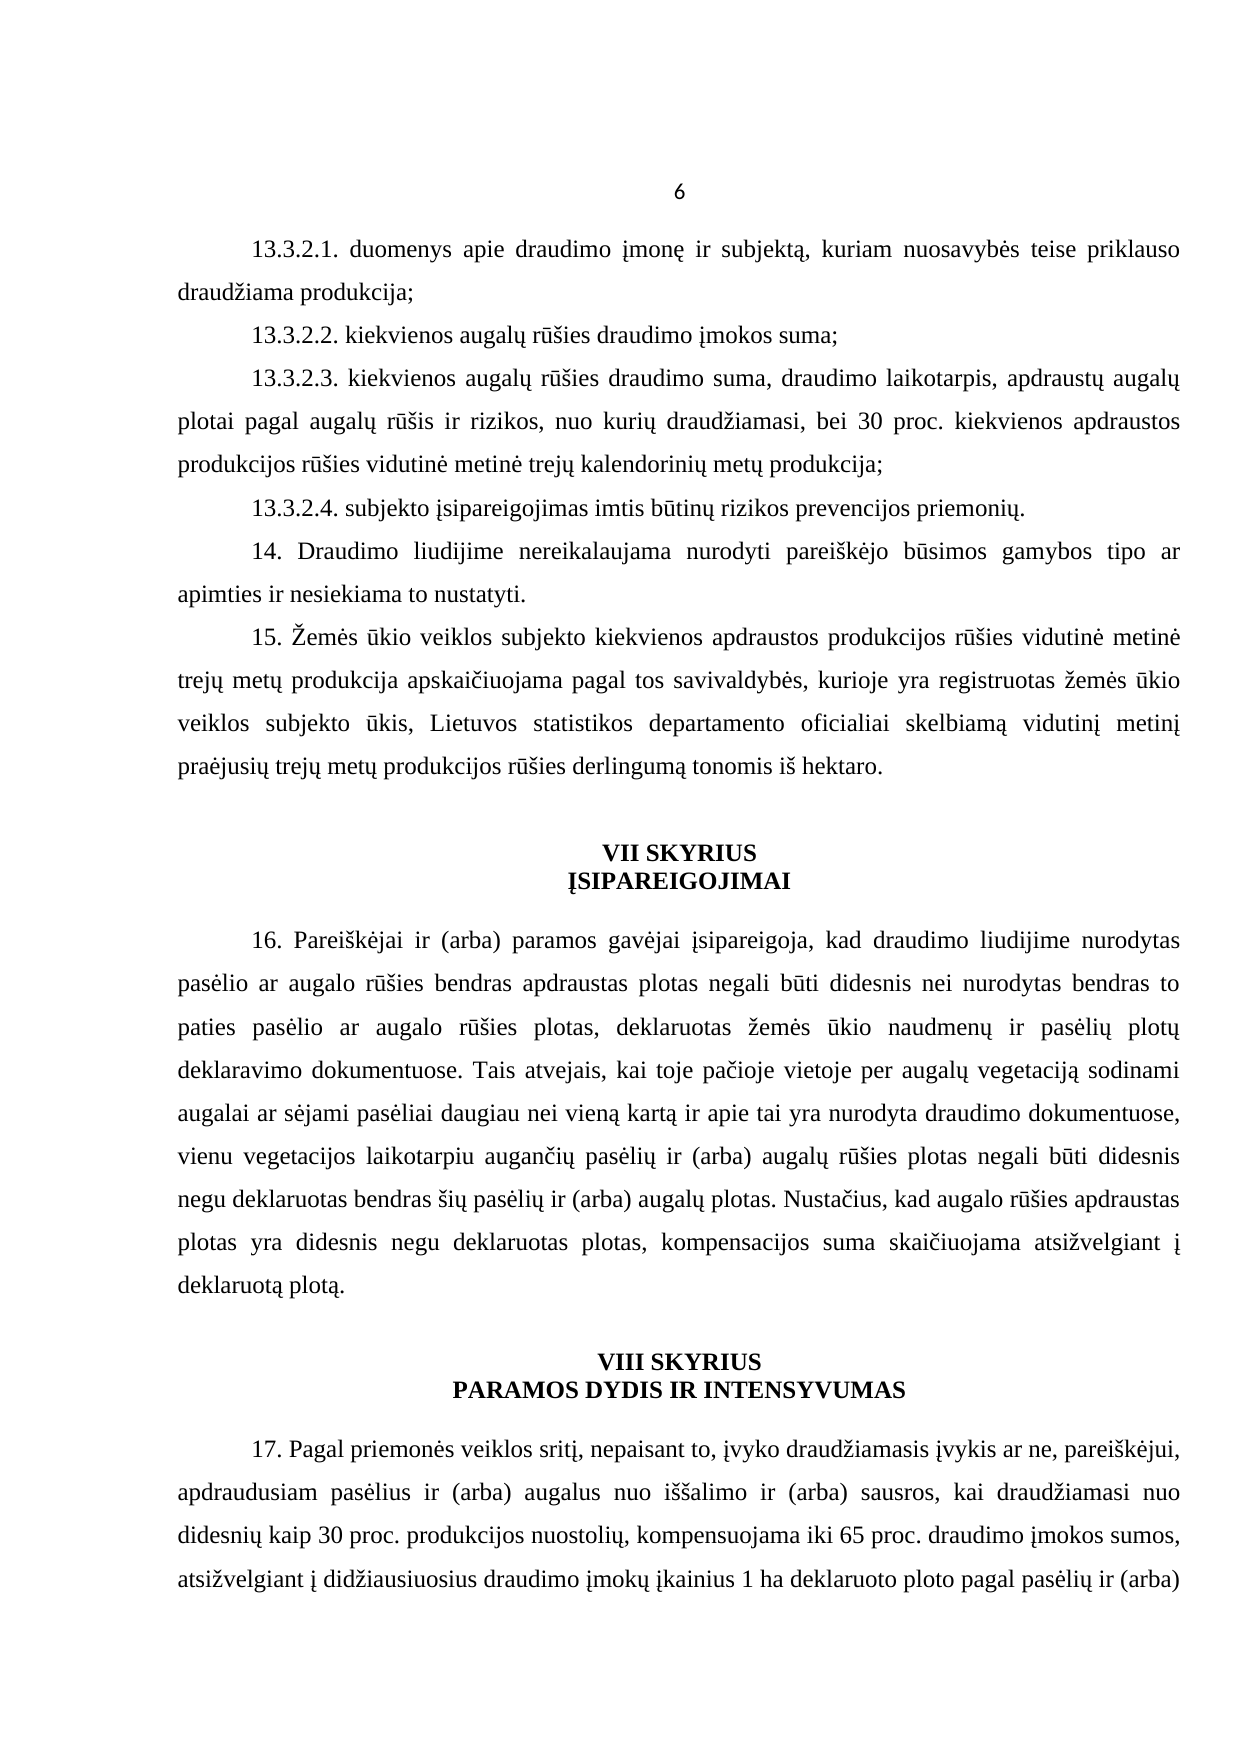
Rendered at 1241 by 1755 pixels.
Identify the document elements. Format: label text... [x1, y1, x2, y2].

text 15. Žemės ūkio veiklos subjekto kiekvienos apdraustos produkcijos rūšies vidutinė metinė trejų metų produkcija apskaičiuojama pagal tos savivaldybės, kurioje yra registruotas žemės ūkio veiklos subjekto ūkis, Lietuvos statistikos departamento oficialiai skelbiamą vidutinį metinį praėjusių trejų metų produkcijos rūšies derlingumą tonomis iš hektaro. [177, 622, 1181, 780]
text 16. Pareiškėjai ir (arba) paramos gavėjai įsipareigoja, kad draudimo liudijime nurodytas pasėlio ar augalo rūšies bendras apdraustas plotas negali būti didesnis nei nurodytas bendras to paties pasėlio ar augalo rūšies plotas, deklaruotas žemės ūkio naudmenų ir pasėlių plotų deklaravimo dokumentuose. Tais atvejais, kai toje pačioje vietoje per augalų vegetaciją sodinami augalai ar sėjami pasėliai daugiau nei vieną kartą ir apie tai yra nurodyta draudimo dokumentuose, vienu vegetacijos laikotarpiu augančių pasėlių ir (arba) augalų rūšies plotas negali būti didesnis negu deklaruotas bendras šių pasėlių ir (arba) augalų plotas. Nustačius, kad augalo rūšies apdraustas plotas yra didesnis negu deklaruotas plotas, kompensacijos suma skaičiuojama atsižvelgiant į deklaruotą plotą. [177, 925, 1181, 1299]
text PARAMOS DYDIS IR INTENSYVUMAS [177, 1375, 1181, 1404]
text VIII SKYRIUS [177, 1347, 1181, 1375]
text 13.3.2.4. subjekto įsipareigojimas imtis būtinų rizikos prevencijos priemonių. [177, 493, 1181, 521]
text ĮSIPAREIGOJIMAI [177, 866, 1181, 895]
text 17. Pagal priemonės veiklos sritį, nepaisant to, įvyko draudžiamasis įvykis ar ne, pareiškėjui, apdraudusiam pasėlius ir (arba) augalus nuo iššalimo ir (arba) sausros, kai draudžiamasi nuo didesnių kaip 30 proc. produkcijos nuostolių, kompensuojama iki 65 proc. draudimo įmokos sumos, atsižvelgiant į didžiausiuosius draudimo įmokų įkainius 1 ha deklaruoto ploto pagal pasėlių ir (arba) [177, 1434, 1181, 1592]
text 13.3.2.2. kiekvienos augalų rūšies draudimo įmokos suma; [177, 320, 1181, 349]
text 13.3.2.3. kiekvienos augalų rūšies draudimo suma, draudimo laikotarpis, apdraustų augalų plotai pagal augalų rūšis ir rizikos, nuo kurių draudžiamasi, bei 30 proc. kiekvienos apdraustos produkcijos rūšies vidutinė metinė trejų kalendorinių metų produkcija; [177, 363, 1181, 478]
text 13.3.2.1. duomenys apie draudimo įmonę ir subjektą, kuriam nuosavybės teise priklauso draudžiama produkcija; [177, 234, 1181, 306]
text VII SKYRIUS [177, 838, 1181, 866]
text 14. Draudimo liudijime nereikalaujama nurodyti pareiškėjo būsimos gamybos tipo ar apimties ir nesiekiama to nustatyti. [177, 536, 1181, 608]
